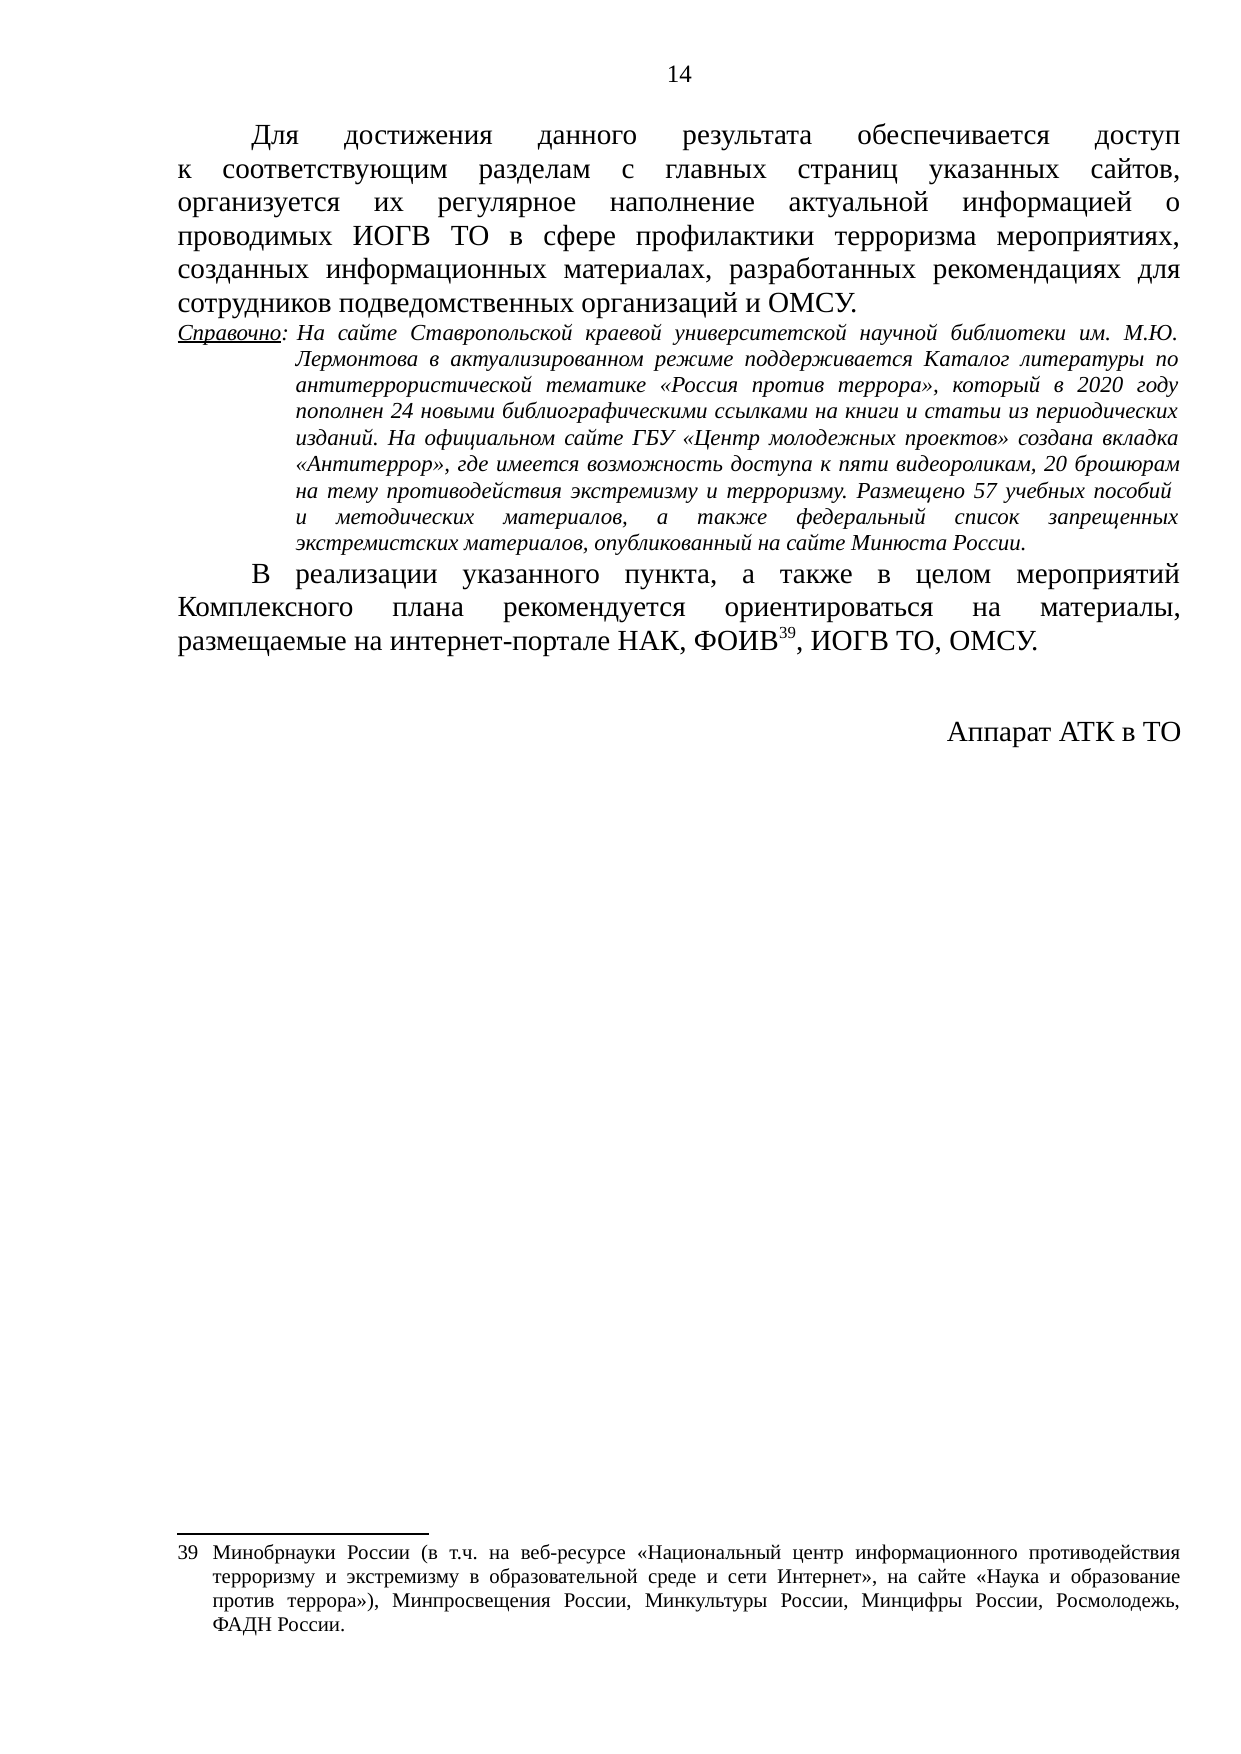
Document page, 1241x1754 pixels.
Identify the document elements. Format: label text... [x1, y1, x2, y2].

text Для достижения данного результата обеспечивается доступ к соответствующим разделам с главных страниц указанных сайтов, организуется их регулярное наполнение актуальной информацией о проводимых ИОГВ ТО в сфере профилактики терроризма мероприятиях, созданных информационных материалах, разработанных рекомендациях для сотрудников подведомственных организаций и ОМСУ. [177, 117, 1181, 318]
text В реализации указанного пункта, а также в целом мероприятий Комплексного плана рекомендуется ориентироваться на материалы, размещаемые на интернет-портале НАК, ФОИВ, ИОГВ ТО, ОМСУ. [177, 556, 1181, 656]
text Аппарат АТК в ТО [177, 714, 1181, 747]
text Минобрнауки России (в т.ч. на веб-ресурсе «Национальный центр информационного противодействия терроризму и экстремизму в образовательной среде и сети Интернет», на сайте «Наука и образование против террора»), Минпросвещения России, Минкультуры России, Минцифры России, Росмолодежь, ФАДН России. [177, 1539, 1181, 1636]
text Справочно: На сайте Ставропольской краевой университетской научной библиотеки им. М.Ю. Лермонтова в актуализированном режиме поддерживается Каталог литературы по антитеррористической тематике «Россия против террора», который в 2020 году пополнен 24 новыми библиографическими ссылками на книги и статьи из периодических изданий. На официальном сайте ГБУ «Центр молодежных проектов» создана вкладка «Антитеррор», где имеется возможность доступа к пяти видеороликам, 20 брошюрам на тему противодействия экстремизму и терроризму. Размещено 57 учебных пособий и методических материалов, а также федеральный список запрещенных экстремистских материалов, опубликованный на сайте Минюста России. [177, 318, 1181, 556]
